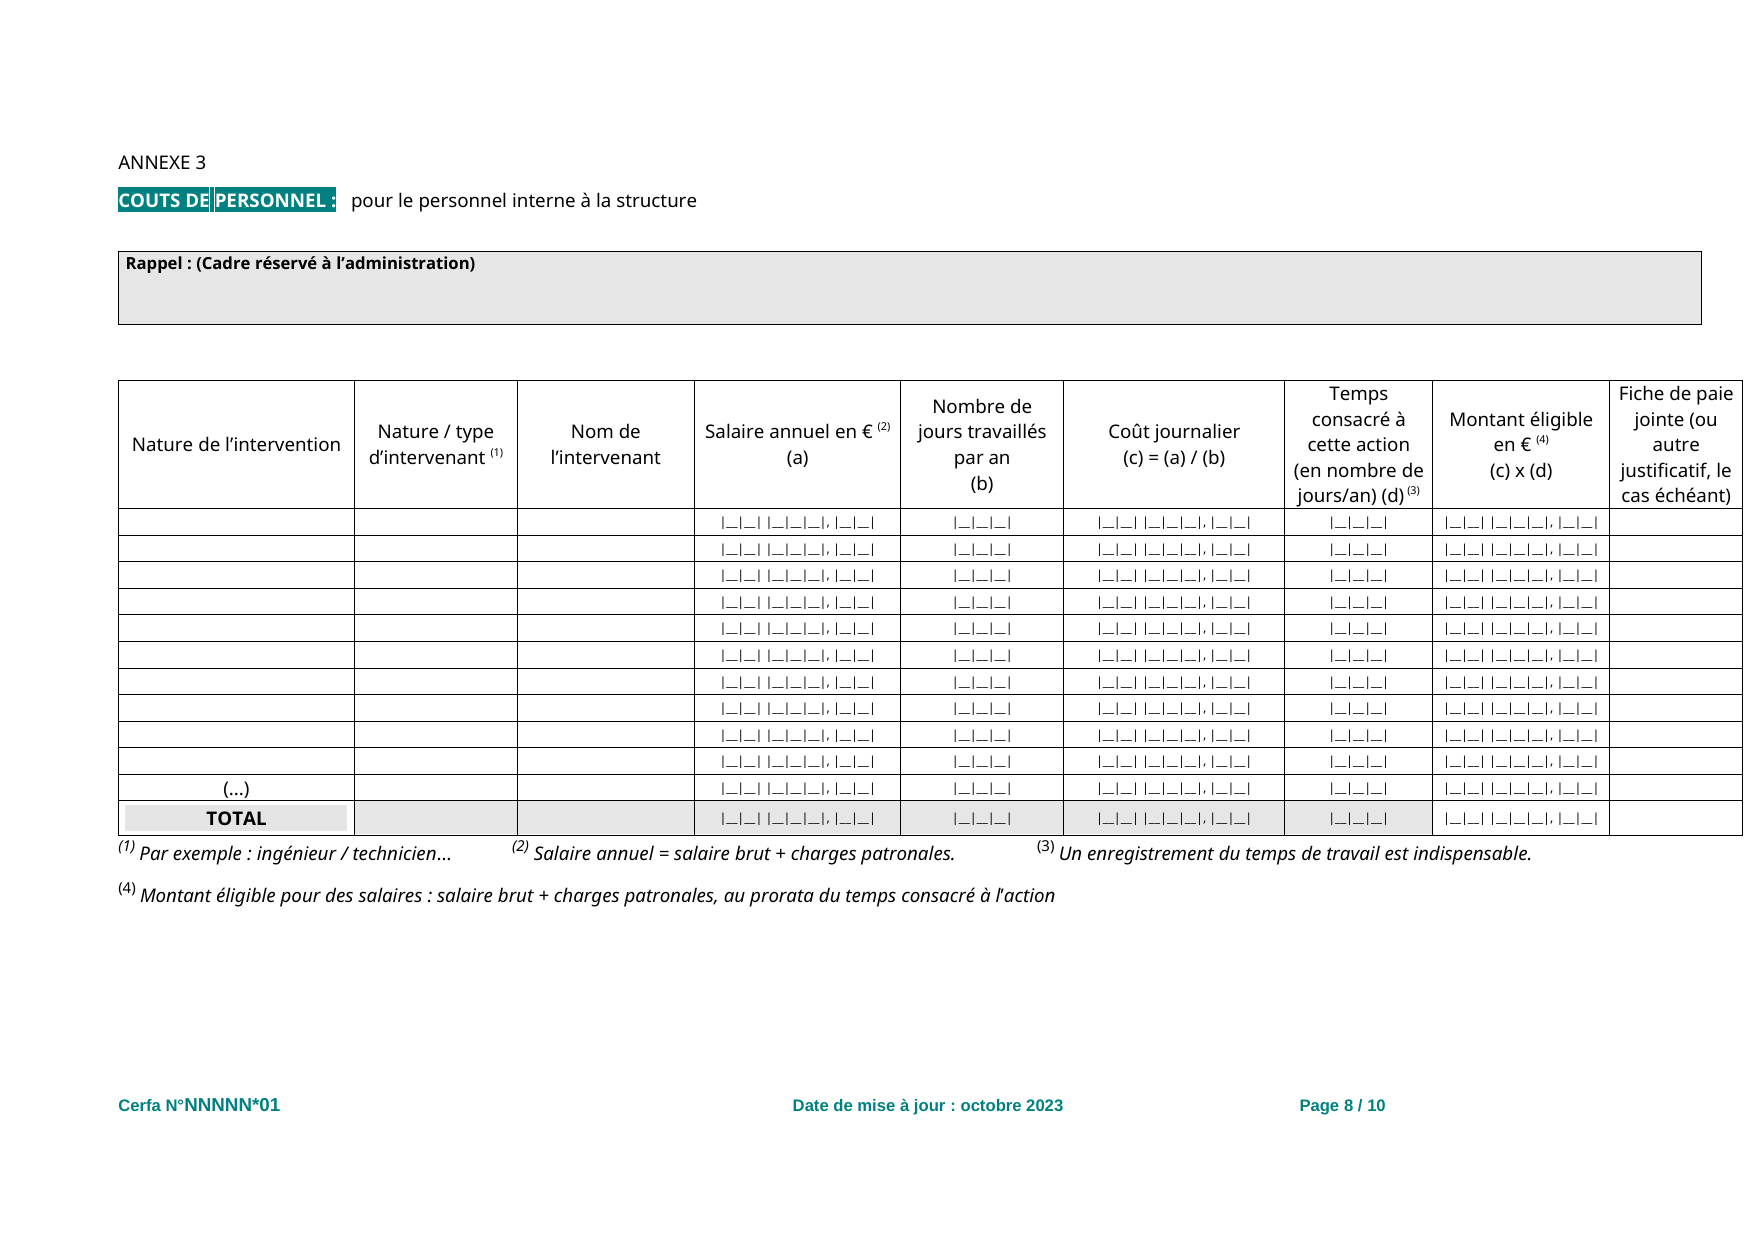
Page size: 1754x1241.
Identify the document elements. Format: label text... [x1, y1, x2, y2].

table_header Nom de l’intervenant [518, 381, 694, 508]
table_cell [1610, 615, 1742, 641]
table_cell [518, 562, 694, 588]
table_cell |__|__| |__|__|__|, |__|__| [1433, 695, 1609, 721]
table_cell |__|__| |__|__|__|, |__|__| [1433, 775, 1609, 800]
table_cell [1610, 669, 1742, 694]
table_cell |__|__| |__|__|__|, |__|__| [695, 615, 900, 641]
table_cell |__|__|__| [1285, 562, 1432, 588]
table_header Fiche de paie jointe (ou autre justificatif, le cas échéant) [1610, 381, 1742, 508]
table_cell |__|__|__| [1285, 615, 1432, 641]
table_cell |__|__| |__|__|__|, |__|__| [695, 775, 900, 800]
table_cell [355, 669, 517, 694]
text (1) Par exemple : ingénieur / technicien… (2) Salaire annuel = salaire brut + charges patronales. (3) Un enregistrement du temps de travail est indispensable. [118, 836, 1636, 865]
table_cell |__|__| |__|__|__|, |__|__| [1064, 669, 1284, 694]
table_cell |__|__| |__|__|__|, |__|__| [1064, 642, 1284, 667]
table_cell |__|__|__| [901, 775, 1063, 800]
table_cell |__|__| |__|__|__|, |__|__| [1064, 801, 1284, 834]
table_cell [1610, 562, 1742, 588]
table_cell |__|__| |__|__|__|, |__|__| [1064, 562, 1284, 588]
table_cell |__|__|__| [1285, 775, 1432, 800]
table_header Nature de l’intervention [119, 381, 354, 508]
table_cell |__|__|__| [1285, 589, 1432, 614]
table_cell |__|__| |__|__|__|, |__|__| [695, 748, 900, 774]
table_cell |__|__|__| [1285, 642, 1432, 667]
table_cell [518, 669, 694, 694]
table_cell [119, 615, 354, 641]
table_cell |__|__| |__|__|__|, |__|__| [1433, 669, 1609, 694]
table_cell [119, 669, 354, 694]
table_cell [518, 801, 694, 834]
table_cell (...) [119, 775, 354, 800]
table_cell |__|__|__| [1285, 722, 1432, 747]
table_cell [355, 722, 517, 747]
table_cell |__|__| |__|__|__|, |__|__| [1433, 748, 1609, 774]
table_cell |__|__|__| [901, 722, 1063, 747]
table_cell |__|__| |__|__|__|, |__|__| [1433, 615, 1609, 641]
table_cell |__|__| |__|__|__|, |__|__| [1064, 775, 1284, 800]
table_cell [119, 695, 354, 721]
table_cell |__|__|__| [901, 589, 1063, 614]
table_header Rappel : (Cadre réservé à l’administration) [119, 252, 1701, 324]
table_header Nombre de jours travaillés par an (b) [901, 381, 1063, 508]
table_cell [1610, 642, 1742, 667]
table_cell |__|__|__| [901, 669, 1063, 694]
table_cell |__|__| |__|__|__|, |__|__| [1064, 722, 1284, 747]
table_cell [355, 801, 517, 834]
table_cell [355, 536, 517, 561]
table_header Salaire annuel en € (2) (a) [695, 381, 900, 508]
table_cell [518, 615, 694, 641]
table_cell [1610, 695, 1742, 721]
table_cell [119, 562, 354, 588]
text ANNEXE 3 [118, 149, 1636, 174]
table_cell |__|__|__| [901, 748, 1063, 774]
table_cell TOTAL [119, 801, 354, 834]
table_cell [119, 589, 354, 614]
table_cell [518, 722, 694, 747]
table_cell [1610, 801, 1742, 834]
text (4) Montant éligible pour des salaires : salaire brut + charges patronales, au prorata du temps consacré à l’action [118, 878, 1636, 908]
table_cell |__|__| |__|__|__|, |__|__| [695, 589, 900, 614]
table_cell |__|__| |__|__|__|, |__|__| [1433, 801, 1609, 834]
table_cell [1610, 748, 1742, 774]
table_cell |__|__|__| [901, 801, 1063, 834]
table_cell [119, 748, 354, 774]
table_cell [518, 775, 694, 800]
table_cell |__|__| |__|__|__|, |__|__| [1064, 695, 1284, 721]
table_cell |__|__| |__|__|__|, |__|__| [695, 801, 900, 834]
table_cell |__|__| |__|__|__|, |__|__| [1064, 615, 1284, 641]
table_cell [355, 775, 517, 800]
text COUTS DE PERSONNEL : pour le personnel interne à la structure [118, 187, 1636, 212]
table_cell [518, 642, 694, 667]
table_cell [355, 615, 517, 641]
table_cell |__|__| |__|__|__|, |__|__| [695, 722, 900, 747]
table_cell |__|__|__| [1285, 748, 1432, 774]
table_cell |__|__|__| [901, 642, 1063, 667]
table_cell |__|__| |__|__|__|, |__|__| [695, 536, 900, 561]
table_cell [355, 509, 517, 535]
table_cell |__|__| |__|__|__|, |__|__| [1433, 642, 1609, 667]
table_cell [355, 695, 517, 721]
table_cell |__|__| |__|__|__|, |__|__| [1433, 536, 1609, 561]
table_cell |__|__| |__|__|__|, |__|__| [1433, 589, 1609, 614]
table_cell [119, 722, 354, 747]
table_cell |__|__|__| [1285, 509, 1432, 535]
table_cell [119, 536, 354, 561]
table_cell [518, 695, 694, 721]
table_cell |__|__|__| [1285, 536, 1432, 561]
table_cell [1610, 775, 1742, 800]
table_cell [355, 589, 517, 614]
table_cell |__|__|__| [901, 562, 1063, 588]
table_cell |__|__| |__|__|__|, |__|__| [695, 695, 900, 721]
table_header Montant éligible en € (4) (c) x (d) [1433, 381, 1609, 508]
table_cell |__|__| |__|__|__|, |__|__| [1064, 748, 1284, 774]
table_cell [518, 589, 694, 614]
table_cell [355, 562, 517, 588]
table_cell |__|__| |__|__|__|, |__|__| [695, 642, 900, 667]
table_cell [119, 509, 354, 535]
table_cell |__|__| |__|__|__|, |__|__| [1433, 722, 1609, 747]
table_cell [355, 642, 517, 667]
table_header Coût journalier (c) = (a) / (b) [1064, 381, 1284, 508]
table_cell [1610, 509, 1742, 535]
table_cell [355, 748, 517, 774]
table_cell |__|__| |__|__|__|, |__|__| [1064, 589, 1284, 614]
table_header Temps consacré à cette action (en nombre de jours/an) (d) (3) [1285, 381, 1432, 508]
table_cell [119, 642, 354, 667]
table_cell |__|__| |__|__|__|, |__|__| [1064, 509, 1284, 535]
table_cell [518, 748, 694, 774]
table_cell |__|__|__| [901, 536, 1063, 561]
table_cell |__|__| |__|__|__|, |__|__| [695, 509, 900, 535]
table_cell [1610, 722, 1742, 747]
table_cell [518, 509, 694, 535]
table_cell |__|__|__| [901, 509, 1063, 535]
table_cell [1610, 536, 1742, 561]
table_cell |__|__|__| [1285, 669, 1432, 694]
table_cell |__|__|__| [1285, 801, 1432, 834]
table_cell |__|__| |__|__|__|, |__|__| [695, 669, 900, 694]
table_header Nature / type d’intervenant (1) [355, 381, 517, 508]
table_cell |__|__| |__|__|__|, |__|__| [1064, 536, 1284, 561]
table_cell |__|__| |__|__|__|, |__|__| [695, 562, 900, 588]
table_cell [1610, 589, 1742, 614]
table_cell |__|__|__| [901, 695, 1063, 721]
table_cell [518, 536, 694, 561]
table_cell |__|__| |__|__|__|, |__|__| [1433, 562, 1609, 588]
table_cell |__|__|__| [1285, 695, 1432, 721]
table_cell |__|__|__| [901, 615, 1063, 641]
table_cell |__|__| |__|__|__|, |__|__| [1433, 509, 1609, 535]
